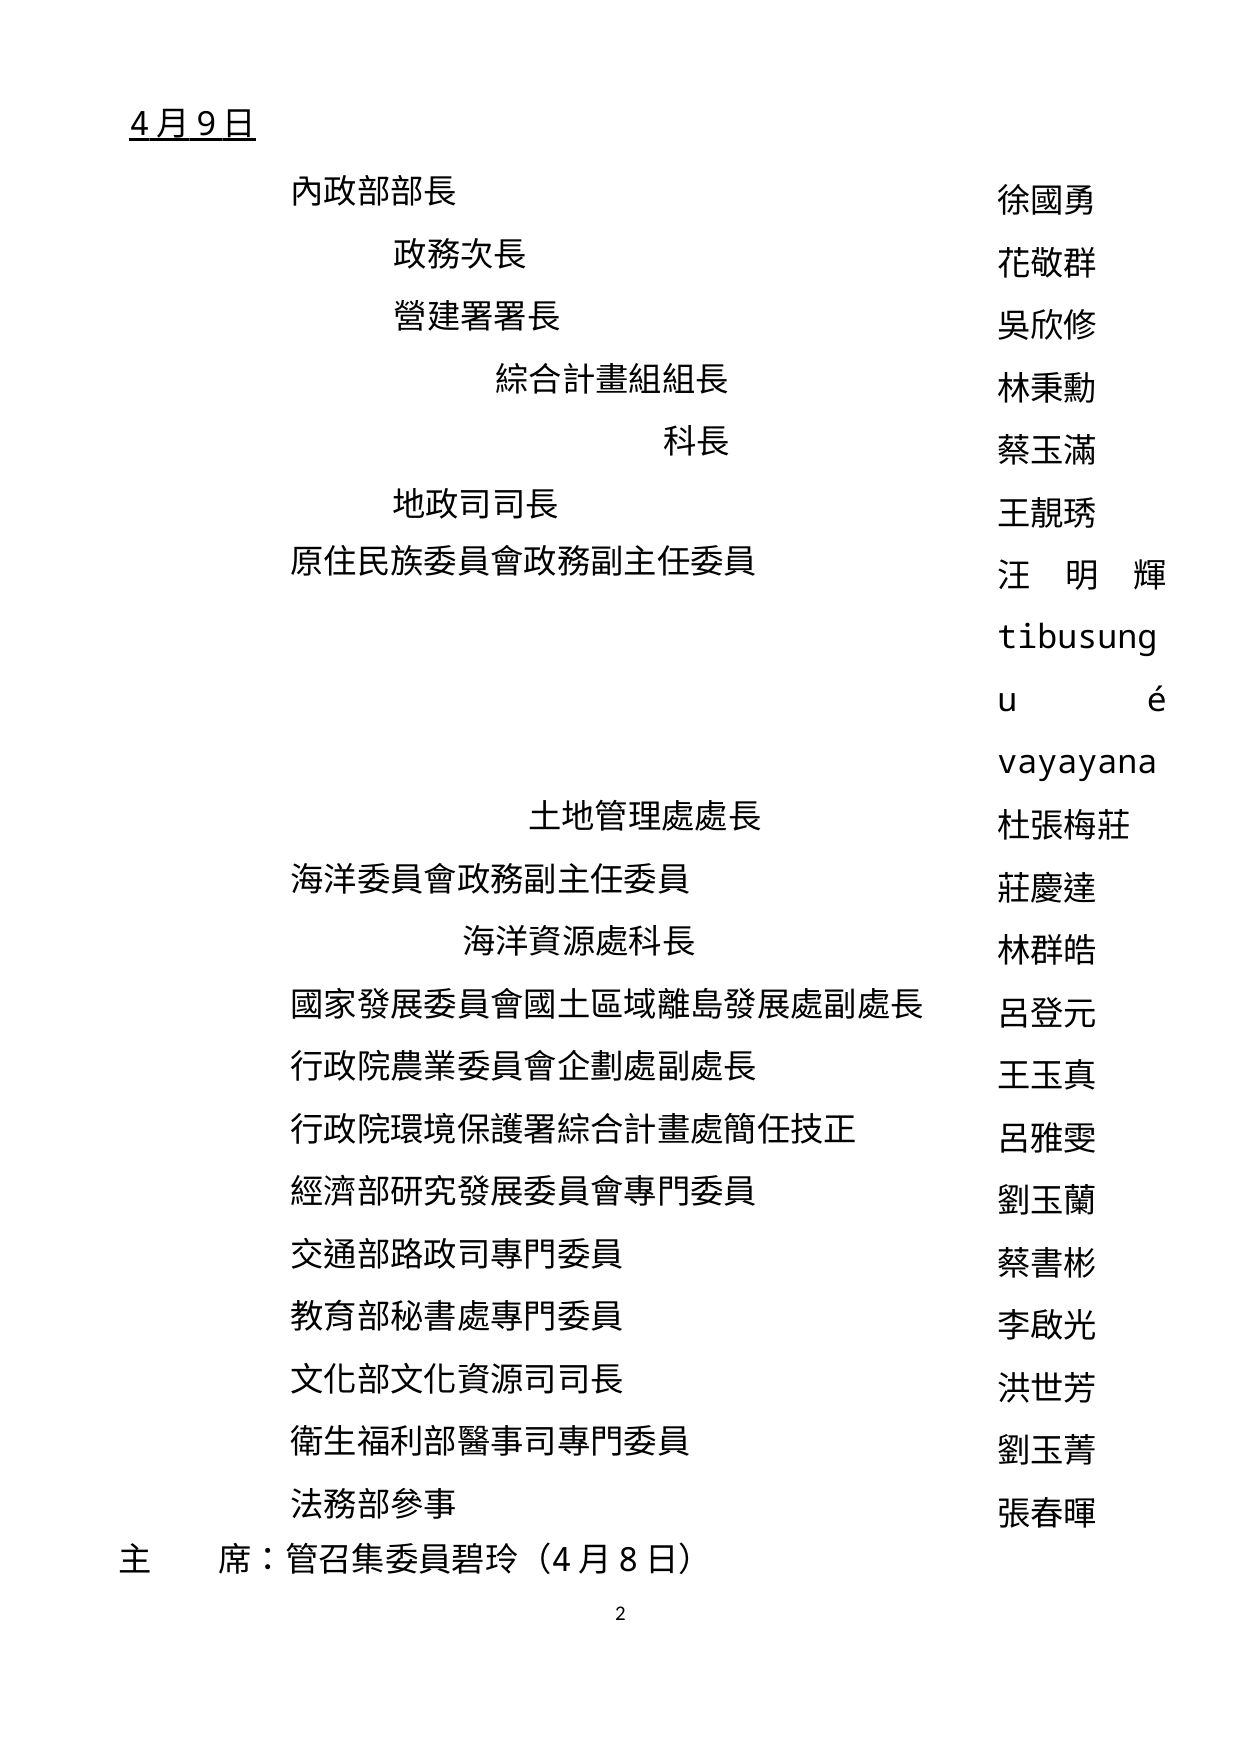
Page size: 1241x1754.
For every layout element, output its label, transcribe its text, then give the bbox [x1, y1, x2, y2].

table_cell 李啟光 [986, 1282, 1178, 1344]
table_cell 王靚琇 [986, 469, 1178, 532]
table_cell 呂雅雯 [986, 1094, 1178, 1157]
table_cell 花敬群 [986, 219, 1178, 282]
table_cell 綜合計畫組組長 [279, 344, 986, 407]
table_cell 行政院環境保護署綜合計畫處簡任技正 [279, 1094, 986, 1157]
table_cell 呂登元 [986, 969, 1178, 1032]
table_cell [118, 219, 279, 282]
table_cell [118, 344, 279, 407]
table_cell 張春暉 [986, 1469, 1178, 1532]
table_cell [118, 532, 279, 782]
table_cell 林秉勳 [986, 344, 1178, 407]
table_cell [118, 844, 279, 907]
table_cell 內政部部長 [279, 157, 986, 219]
table_cell 文化部文化資源司司長 [279, 1344, 986, 1407]
table_cell [118, 157, 279, 219]
table_cell 洪世芳 [986, 1344, 1178, 1407]
table_cell 行政院農業委員會企劃處副處長 [279, 1032, 986, 1094]
table_cell 政務次長 [279, 219, 986, 282]
table_cell 林群皓 [986, 907, 1178, 969]
table_cell 營建署署長 [279, 282, 986, 344]
table_cell 原住民族委員會政務副主任委員 [279, 532, 986, 782]
table_cell 教育部秘書處專門委員 [279, 1282, 986, 1344]
table_cell [118, 407, 279, 469]
table_cell 海洋委員會政務副主任委員 [279, 844, 986, 907]
table_cell 4月9日 [118, 94, 279, 157]
table_cell [118, 469, 279, 532]
table_cell [118, 1469, 279, 1532]
table_cell 經濟部研究發展委員會專門委員 [279, 1157, 986, 1219]
table_cell 杜張梅莊 [986, 782, 1178, 844]
table_cell 王玉真 [986, 1032, 1178, 1094]
table_cell 海洋資源處科長 [279, 907, 986, 969]
table_cell 蔡書彬 [986, 1219, 1178, 1282]
table_cell 劉玉蘭 [986, 1157, 1178, 1219]
table_cell [118, 1344, 279, 1407]
table_cell 國家發展委員會國土區域離島發展處副處長 [279, 969, 986, 1032]
table_cell [118, 1094, 279, 1157]
table_cell 衛生福利部醫事司專門委員 [279, 1407, 986, 1469]
table_cell 交通部路政司專門委員 [279, 1219, 986, 1282]
table_cell [118, 1407, 279, 1469]
table_cell 地政司司長 [279, 469, 986, 532]
table_cell [118, 1157, 279, 1219]
table_cell 法務部參事 [279, 1469, 986, 1532]
table_cell 吳欣修 [986, 282, 1178, 344]
table_cell [118, 782, 279, 844]
table_cell 科長 [279, 407, 986, 469]
table_cell 徐國勇 [986, 157, 1178, 219]
table_cell 土地管理處處長 [279, 782, 986, 844]
table_cell [986, 94, 1178, 157]
table_cell [118, 907, 279, 969]
table_cell [118, 1282, 279, 1344]
table_cell [118, 969, 279, 1032]
table_cell [118, 282, 279, 344]
table_cell 汪明輝 tibusungu é vayayana [986, 532, 1178, 782]
table_cell 莊慶達 [986, 844, 1178, 907]
table_cell [279, 94, 986, 157]
text 主 席：管召集委員碧玲（4月8日） [118, 1532, 1234, 1582]
table_cell [118, 1219, 279, 1282]
table_cell [118, 1032, 279, 1094]
table_cell 劉玉菁 [986, 1407, 1178, 1469]
table_cell 蔡玉滿 [986, 407, 1178, 469]
